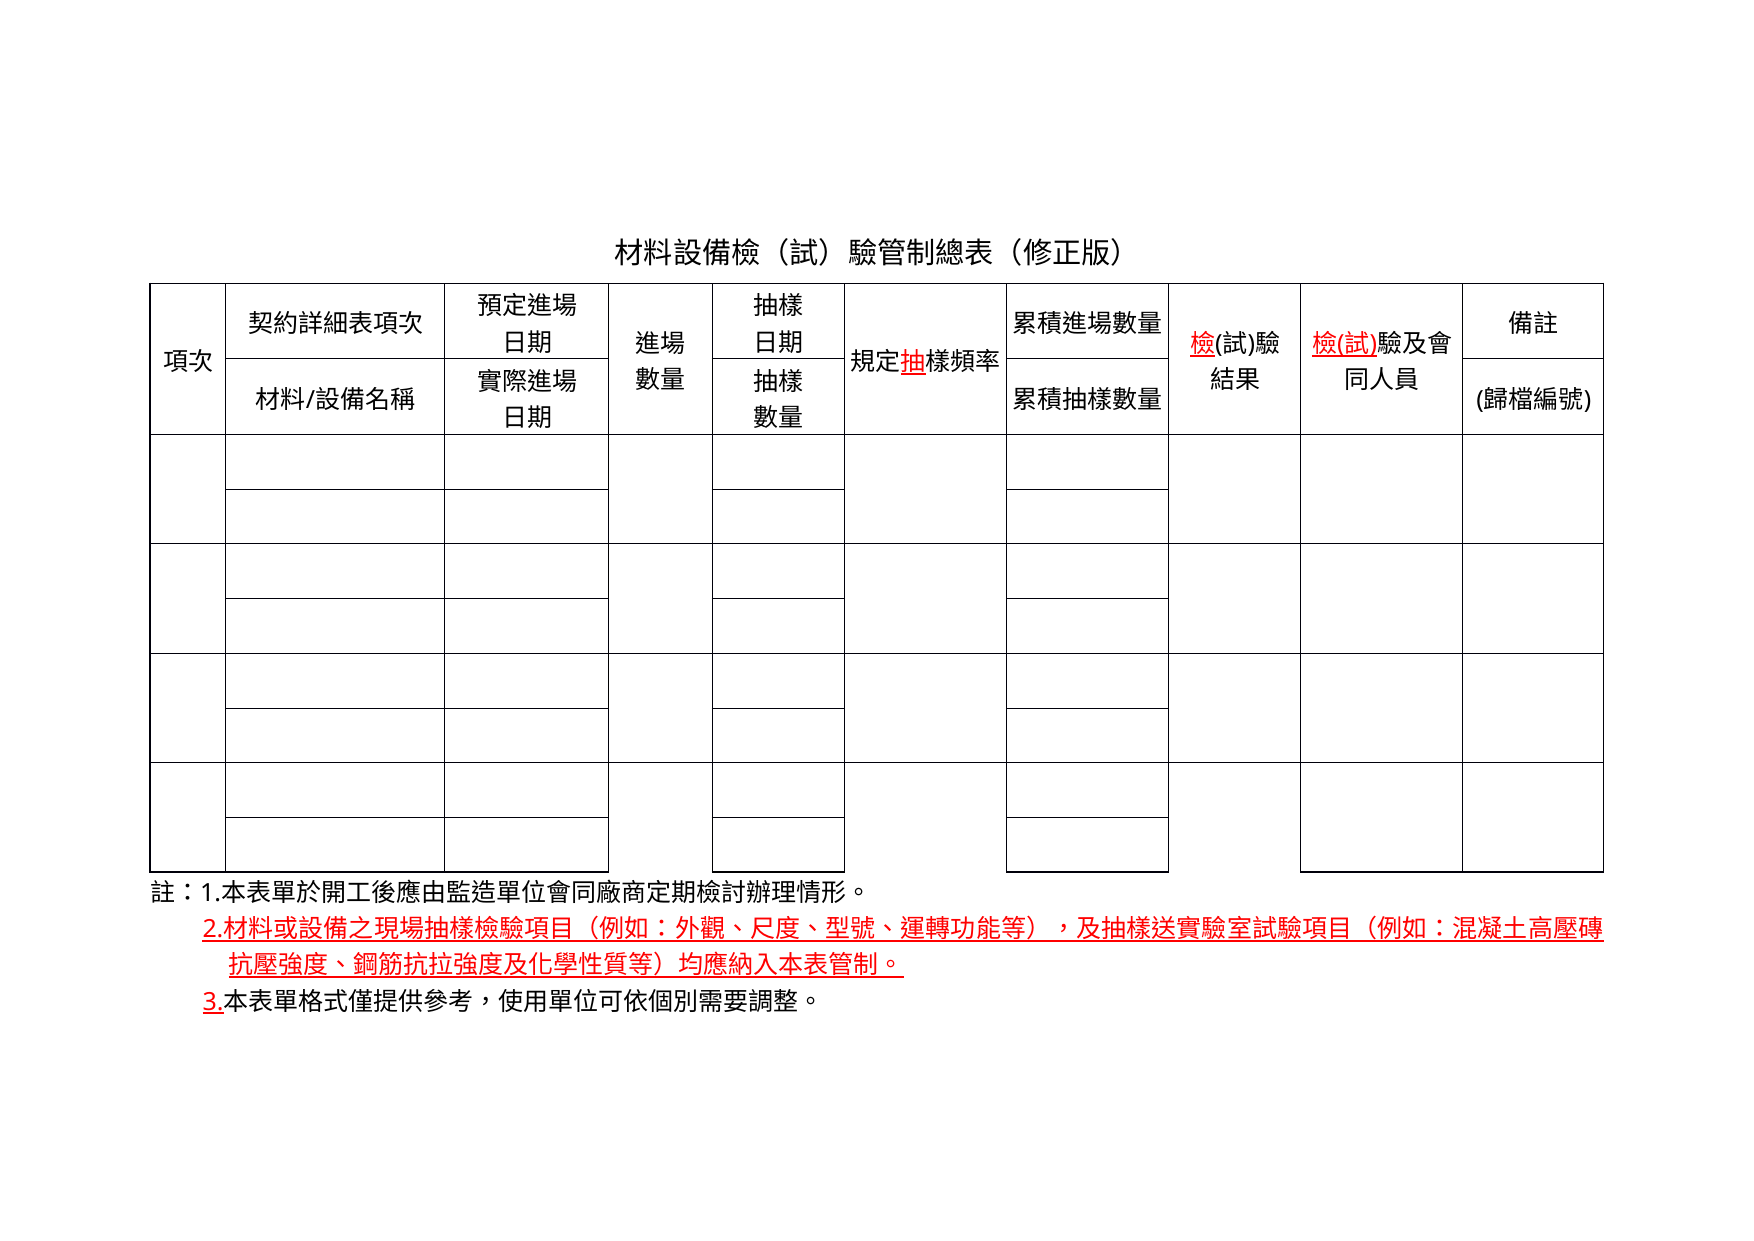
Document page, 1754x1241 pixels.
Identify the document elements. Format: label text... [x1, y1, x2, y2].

table_header 契約詳細表項次 [226, 284, 444, 358]
table_cell [1463, 763, 1603, 871]
table_cell [1007, 818, 1168, 871]
table_cell [713, 599, 844, 653]
table_header 累積進場數量 [1007, 284, 1168, 358]
text 2.材料或設備之現場抽樣檢驗項目（例如：外觀、尺度、型號、運轉功能等），及抽樣送實驗室試驗項目（例如：混凝土高壓磚 [202, 909, 1604, 940]
table_cell [151, 654, 225, 762]
table_cell [1169, 654, 1300, 762]
table_cell [1007, 654, 1168, 707]
table_cell [609, 763, 712, 871]
table_cell [1169, 763, 1300, 871]
table_cell [845, 654, 1006, 762]
text 註：1.本表單於開工後應由監造單位會同廠商定期檢討辦理情形。 [150, 872, 1604, 909]
table_header 備註 [1463, 284, 1603, 358]
table_cell [1301, 654, 1462, 762]
table_header 檢(試)驗 結果 [1169, 284, 1300, 434]
table_header 抽樣 日期 [713, 284, 844, 358]
table_cell [445, 818, 608, 871]
table_cell [1007, 490, 1168, 543]
table_cell [226, 435, 444, 489]
table_cell [445, 435, 608, 489]
table_cell [226, 544, 444, 598]
table_cell [713, 654, 844, 707]
table_cell [445, 599, 608, 653]
table_cell [445, 763, 608, 817]
table_cell (歸檔編號) [1463, 359, 1603, 434]
table_cell [151, 544, 225, 653]
table_cell [226, 490, 444, 543]
table_cell [226, 763, 444, 817]
table_cell [445, 709, 608, 762]
table_cell [1301, 435, 1462, 543]
table_cell [1007, 544, 1168, 598]
table_cell [1169, 435, 1300, 543]
table_cell [713, 435, 844, 489]
table_cell [226, 709, 444, 762]
text 抗壓強度、鋼筋抗拉強度及化學性質等）均應納入本表管制。 [202, 942, 1604, 981]
table_cell [226, 599, 444, 653]
table_cell [1169, 544, 1300, 653]
text 材料設備檢（試）驗管制總表（修正版） [150, 203, 1604, 283]
table_cell [845, 435, 1006, 543]
table_cell [1463, 435, 1603, 543]
table_header 預定進場 日期 [445, 284, 608, 358]
table_cell [1007, 709, 1168, 762]
table_cell 材料/設備名稱 [226, 359, 444, 434]
table_cell [845, 763, 1006, 871]
table_cell [445, 544, 608, 598]
table_cell [609, 654, 712, 762]
table_cell [1301, 544, 1462, 653]
table_header 項次 [151, 284, 225, 434]
table_cell 抽樣 數量 [713, 359, 844, 434]
table_cell [226, 818, 444, 871]
table_cell [609, 435, 712, 543]
table_cell [1463, 654, 1603, 762]
table_cell [1007, 435, 1168, 489]
table_header 進場 數量 [609, 284, 712, 434]
table_cell [713, 818, 844, 871]
table_cell [1463, 544, 1603, 653]
table_cell [713, 763, 844, 817]
table_cell [713, 709, 844, 762]
table_cell [1007, 599, 1168, 653]
table_cell [445, 654, 608, 707]
table_cell [151, 435, 225, 543]
table_cell [226, 654, 444, 707]
table_header 檢(試)驗及會同人員 [1301, 284, 1462, 434]
table_cell [1301, 763, 1462, 871]
table_cell [1007, 763, 1168, 817]
table_cell 累積抽樣數量 [1007, 359, 1168, 434]
table_header 規定抽樣頻率 [845, 284, 1006, 434]
table_cell [609, 544, 712, 653]
text 3.本表單格式僅提供參考，使用單位可依個別需要調整。 [150, 981, 1604, 1017]
table_cell [713, 544, 844, 598]
table_cell [845, 544, 1006, 653]
table_cell [713, 490, 844, 543]
table_cell 實際進場 日期 [445, 359, 608, 434]
table_cell [151, 763, 225, 871]
table_cell [445, 490, 608, 543]
